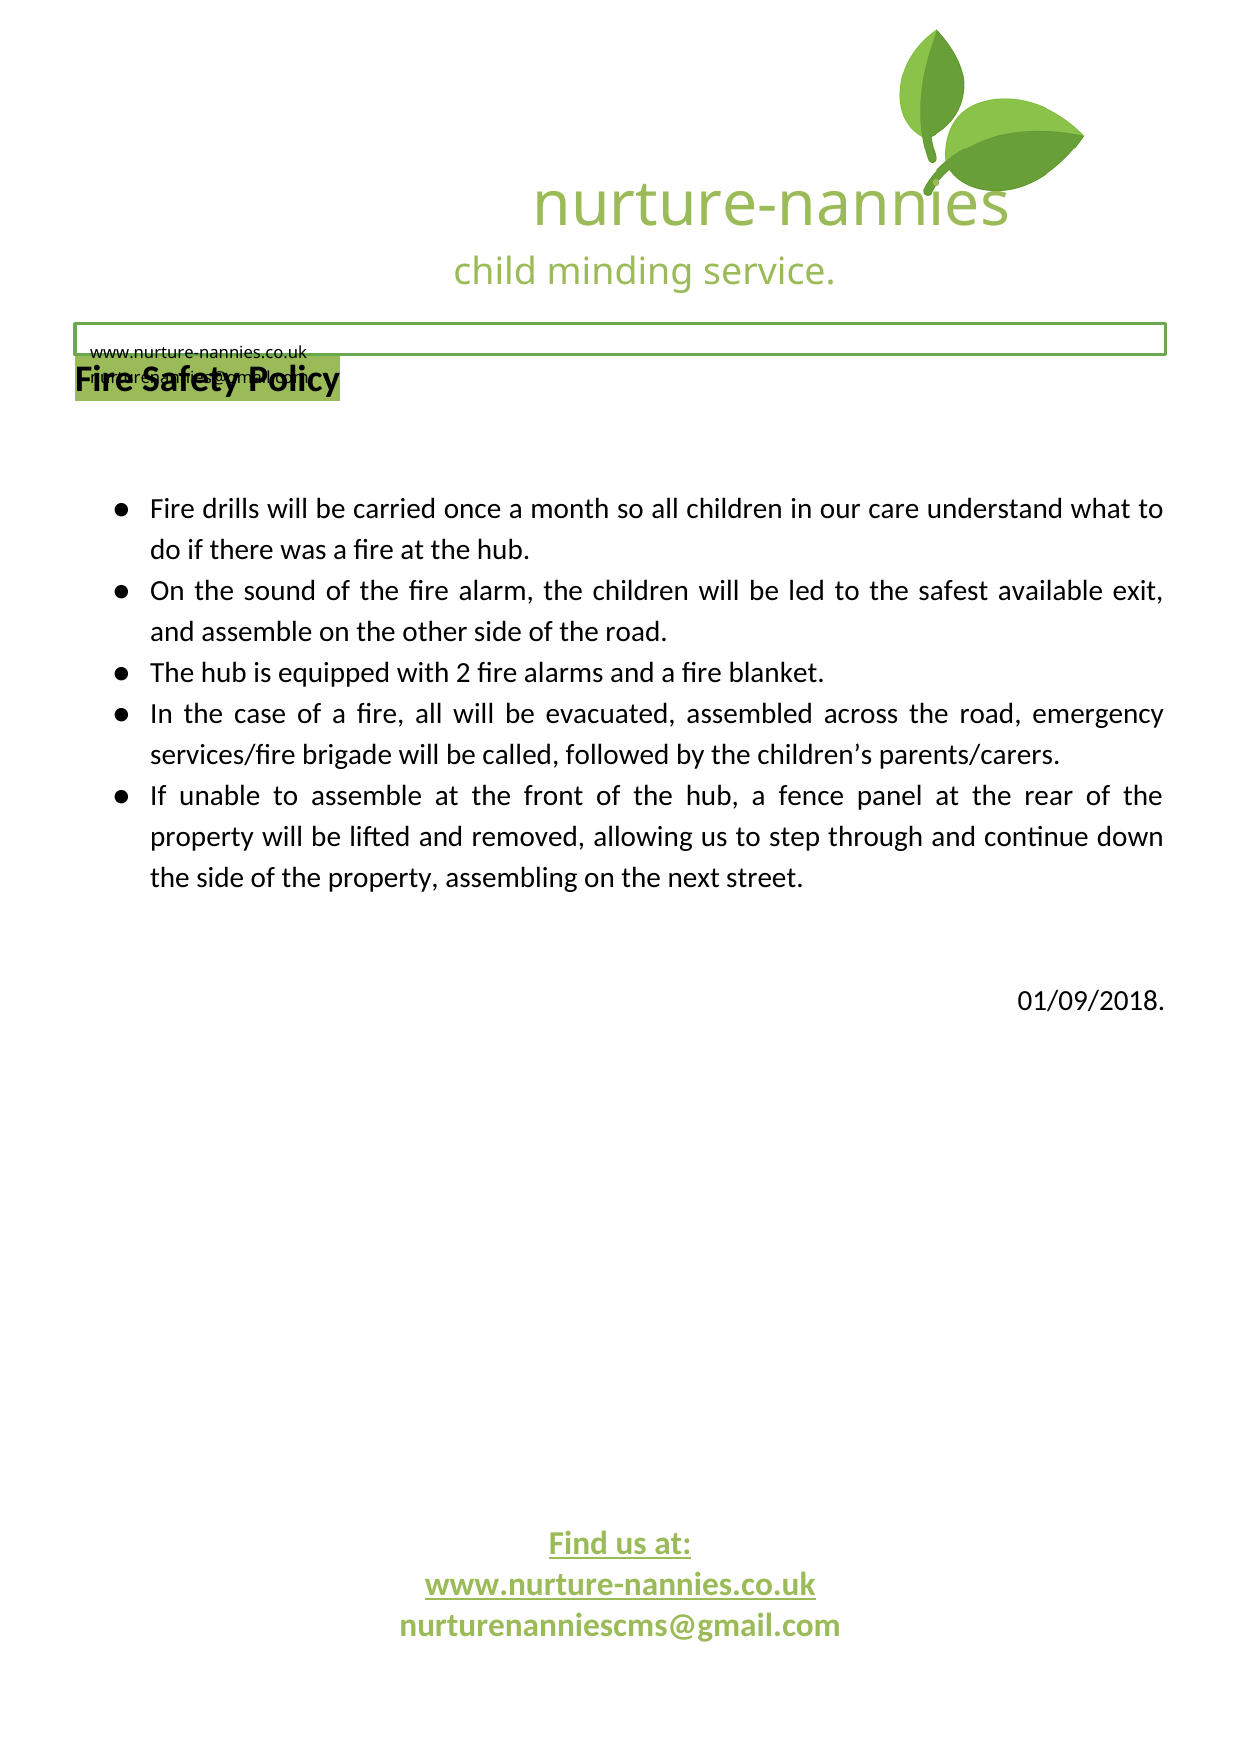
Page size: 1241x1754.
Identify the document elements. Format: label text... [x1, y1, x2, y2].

picture [901, 196, 918, 223]
text Fire Safety Policy [75, 356, 1165, 401]
text 01/09/2018. [150, 982, 1165, 1018]
list If unable to assemble at the front of the hub, a fence panel at the rear of the property will be lifted and removed, allowing us to step through and continue down the side of the property, assembling on the next street. [112, 777, 1165, 894]
list In the case of a fire, all will be evacuated, assembled across the road, emergency services/fire brigade will be called, followed by the children’s parents/carers. [112, 695, 1165, 771]
list On the sound of the fire alarm, the children will be led to the safest available exit, and assemble on the other side of the road. [112, 572, 1165, 649]
list Fire drills will be carried once a month so all children in our care understand what to do if there was a fire at the hub. [112, 490, 1165, 567]
picture [881, 2, 1093, 223]
picture [953, 195, 970, 205]
list The hub is equipped with 2 fire alarms and a fire blanket. [112, 654, 1165, 689]
